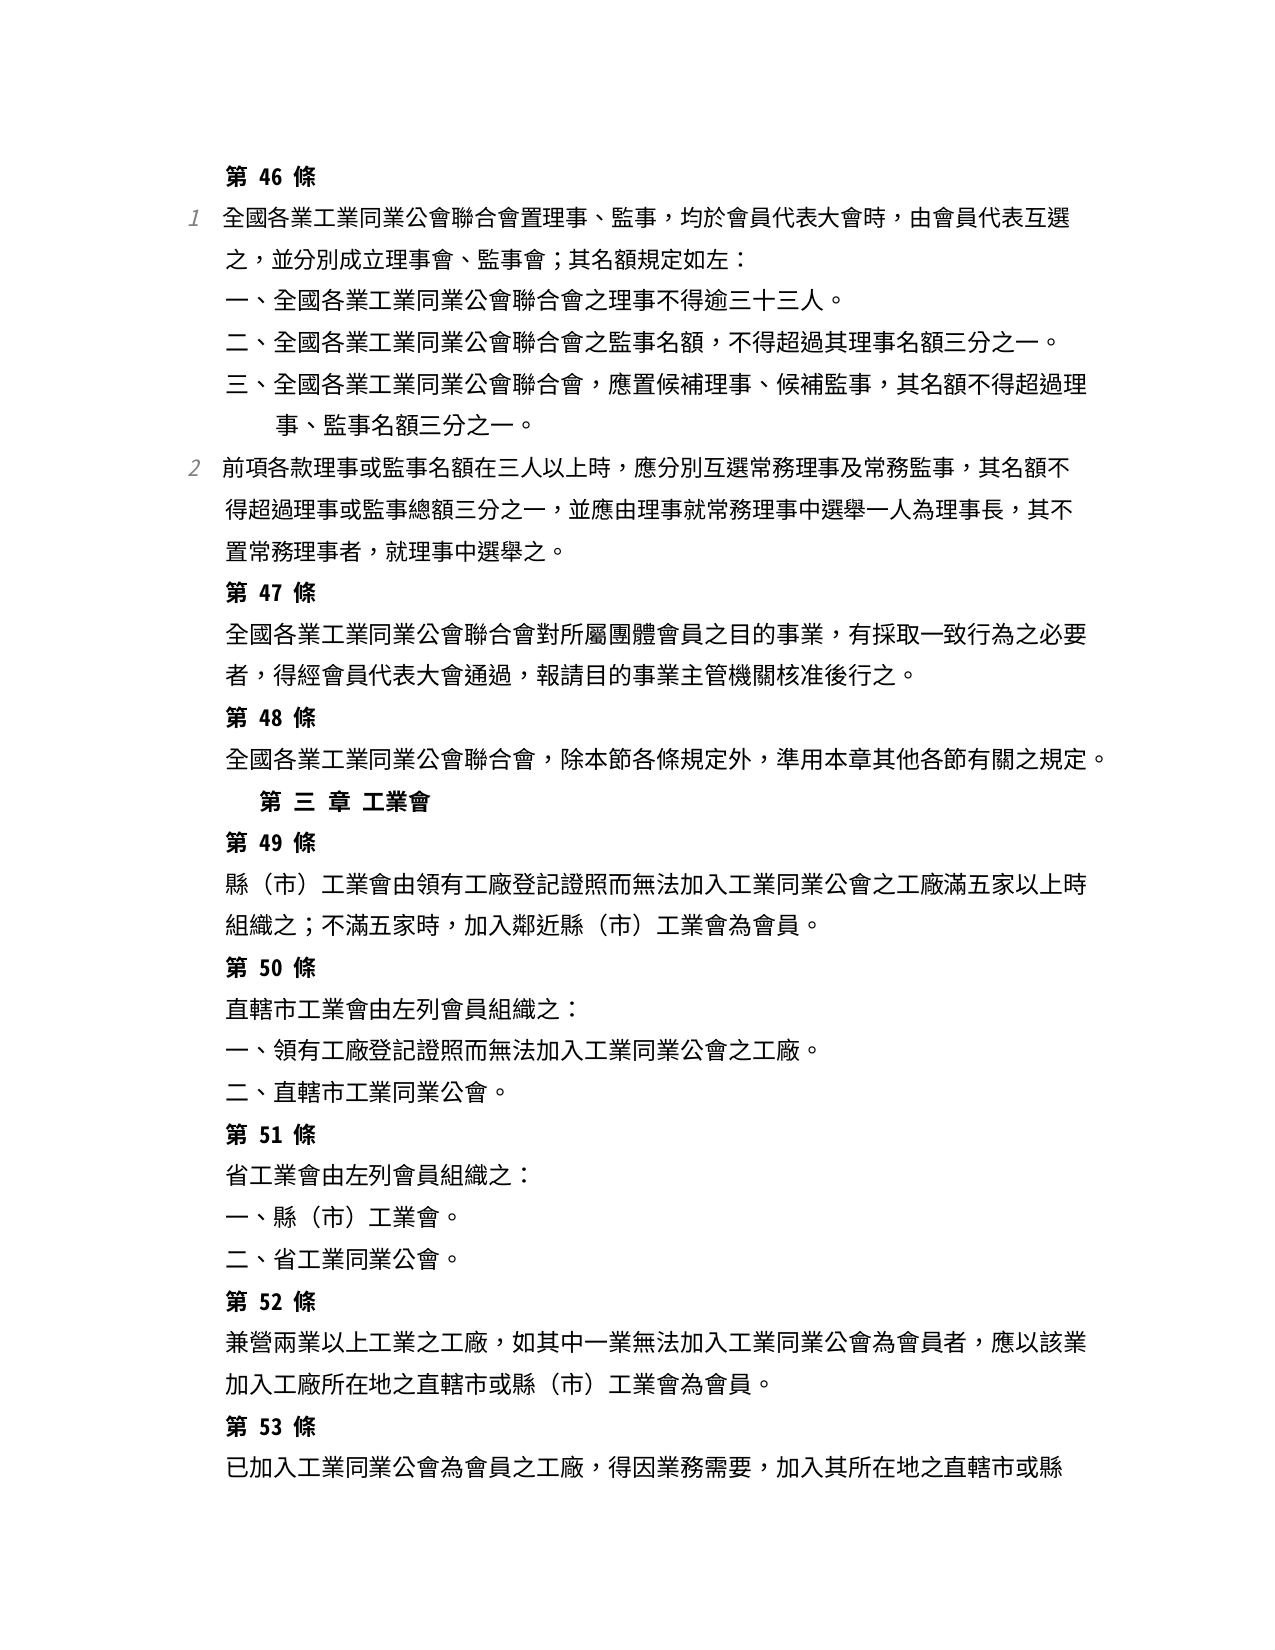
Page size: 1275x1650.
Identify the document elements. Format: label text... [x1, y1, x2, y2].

text 一、全國各業工業同業公會聯合會之理事不得逾三十三人。 [225, 275, 1087, 317]
text 三、全國各業工業同業公會聯合會，應置候補理事、候補監事，其名額不得超過理事、監事名額三分之一。 [225, 358, 1087, 442]
text 第 50 條 [225, 942, 1087, 983]
text 兼營兩業以上工業之工廠，如其中一業無法加入工業同業公會為會員者，應以該業加入工廠所在地之直轄市或縣（市）工業會為會員。 [225, 1317, 1087, 1400]
text 第 49 條 [225, 817, 1087, 858]
text 一、領有工廠登記證照而無法加入工業同業公會之工廠。 [225, 1025, 1087, 1067]
text 二、全國各業工業同業公會聯合會之監事名額，不得超過其理事名額三分之一。 [225, 317, 1087, 358]
text 第 51 條 [225, 1108, 1087, 1150]
text 第 46 條 [225, 150, 1087, 192]
text 直轄市工業會由左列會員組織之： [225, 983, 1087, 1025]
text 縣（市）工業會由領有工廠登記證照而無法加入工業同業公會之工廠滿五家以上時組織之；不滿五家時，加入鄰近縣（市）工業會為會員。 [225, 858, 1087, 942]
text 第 48 條 [225, 692, 1087, 733]
text 第 52 條 [225, 1275, 1087, 1317]
text 1 全國各業工業同業公會聯合會置理事、監事，均於會員代表大會時，由會員代表互選之，並分別成立理事會、監事會；其名額規定如左： [187, 192, 1087, 275]
text 一、縣（市）工業會。 [225, 1192, 1087, 1233]
text 已加入工業同業公會為會員之工廠，得因業務需要，加入其所在地之直轄市或縣 [225, 1442, 1087, 1483]
text 2 前項各款理事或監事名額在三人以上時，應分別互選常務理事及常務監事，其名額不得超過理事或監事總額三分之一，並應由理事就常務理事中選舉一人為理事長，其不置常務理事者，就理事中選舉之。 [187, 442, 1087, 567]
text 全國各業工業同業公會聯合會對所屬團體會員之目的事業，有採取一致行為之必要者，得經會員代表大會通過，報請目的事業主管機關核准後行之。 [225, 608, 1087, 692]
text 第 三 章 工業會 [225, 775, 1087, 817]
text 全國各業工業同業公會聯合會，除本節各條規定外，準用本章其他各節有關之規定。 [225, 733, 1087, 775]
text 第 47 條 [225, 567, 1087, 608]
text 省工業會由左列會員組織之： [225, 1150, 1087, 1192]
text 二、省工業同業公會。 [225, 1233, 1087, 1275]
text 第 53 條 [225, 1400, 1087, 1442]
text 二、直轄市工業同業公會。 [225, 1067, 1087, 1108]
